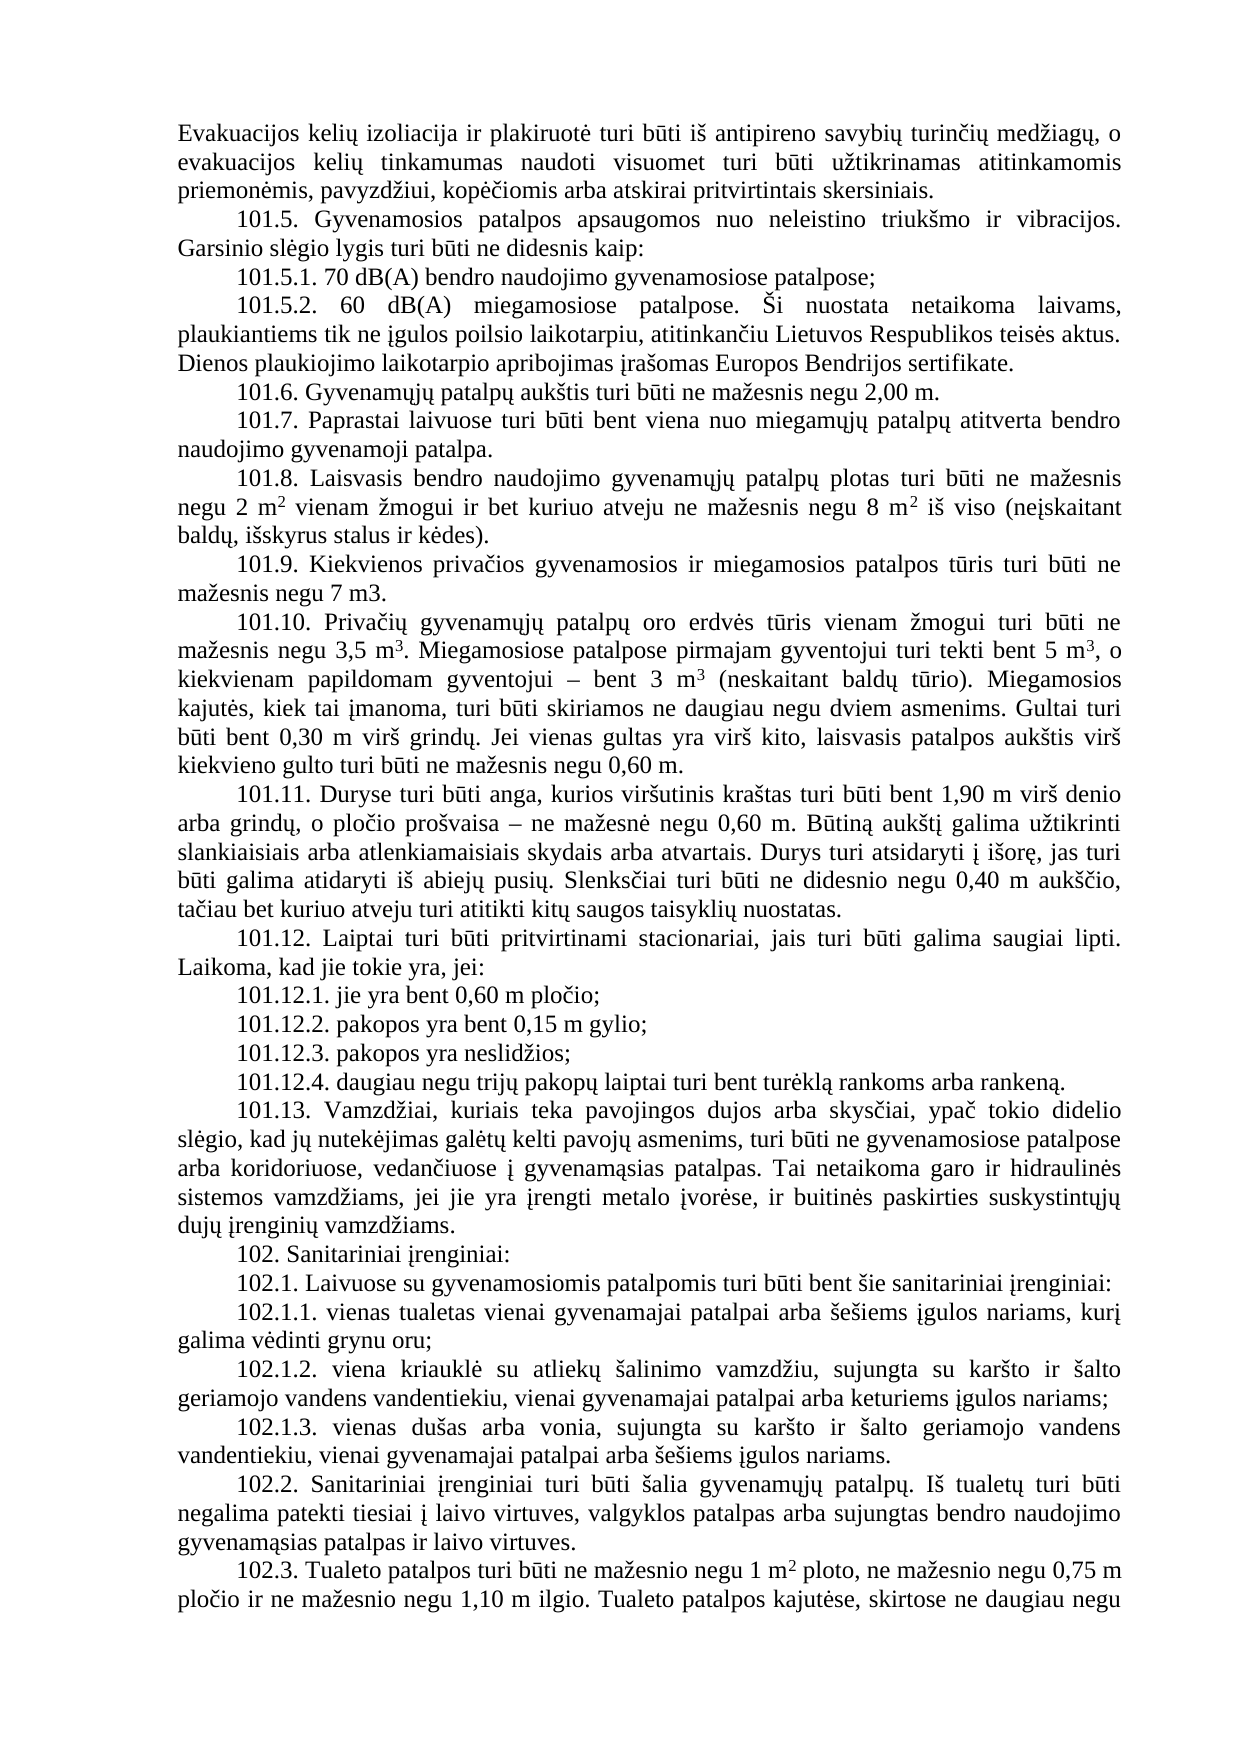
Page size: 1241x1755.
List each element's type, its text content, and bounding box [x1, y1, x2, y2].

text 101.12.4. daugiau negu trijų pakopų laiptai turi bent turėklą rankoms arba rankeną. [177, 1067, 1122, 1096]
text 101.10. Privačių gyvenamųjų patalpų oro erdvės tūris vienam žmogui turi būti ne mažesnis negu 3,5 m3. Miegamosiose patalpose pirmajam gyventojui turi tekti bent 5 m3, o kiekvienam papildomam gyventojui – bent 3 m3 (neskaitant baldų tūrio). Miegamosios kajutės, kiek tai įmanoma, turi būti skiriamos ne daugiau negu dviem asmenims. Gultai turi būti bent 0,30 m virš grindų. Jei vienas gultas yra virš kito, laisvasis patalpos aukštis virš kiekvieno gulto turi būti ne mažesnis negu 0,60 m. [177, 607, 1122, 779]
text 102.2. Sanitariniai įrenginiai turi būti šalia gyvenamųjų patalpų. Iš tualetų turi būti negalima patekti tiesiai į laivo virtuves, valgyklos patalpas arba sujungtas bendro naudojimo gyvenamąsias patalpas ir laivo virtuves. [177, 1469, 1122, 1556]
text 101.12.2. pakopos yra bent 0,15 m gylio; [177, 1009, 1122, 1038]
text 101.7. Paprastai laivuose turi būti bent viena nuo miegamųjų patalpų atitverta bendro naudojimo gyvenamoji patalpa. [177, 406, 1122, 463]
text 101.12. Laiptai turi būti pritvirtinami stacionariai, jais turi būti galima saugiai lipti. Laikoma, kad jie tokie yra, jei: [177, 923, 1122, 981]
text 102.1.2. viena kriauklė su atliekų šalinimo vamzdžiu, sujungta su karšto ir šalto geriamojo vandens vandentiekiu, vienai gyvenamajai patalpai arba keturiems įgulos nariams; [177, 1354, 1122, 1412]
text 102.1. Laivuose su gyvenamosiomis patalpomis turi būti bent šie sanitariniai įrenginiai: [177, 1268, 1122, 1297]
text 101.12.3. pakopos yra neslidžios; [177, 1038, 1122, 1067]
text 101.9. Kiekvienos privačios gyvenamosios ir miegamosios patalpos tūris turi būti ne mažesnis negu 7 m3. [177, 549, 1122, 607]
text 102.1.1. vienas tualetas vienai gyvenamajai patalpai arba šešiems įgulos nariams, kurį galima vėdinti grynu oru; [177, 1297, 1122, 1354]
text Evakuacijos kelių izoliacija ir plakiruotė turi būti iš antipireno savybių turinčių medžiagų, o evakuacijos kelių tinkamumas naudoti visuomet turi būti užtikrinamas atitinkamomis priemonėmis, pavyzdžiui, kopėčiomis arba atskirai pritvirtintais skersiniais. [177, 118, 1122, 204]
text 101.8. Laisvasis bendro naudojimo gyvenamųjų patalpų plotas turi būti ne mažesnis negu 2 m2 vienam žmogui ir bet kuriuo atveju ne mažesnis negu 8 m2 iš viso (neįskaitant baldų, išskyrus stalus ir kėdes). [177, 463, 1122, 549]
text 101.11. Duryse turi būti anga, kurios viršutinis kraštas turi būti bent 1,90 m virš denio arba grindų, o pločio prošvaisa – ne mažesnė negu 0,60 m. Būtiną aukštį galima užtikrinti slankiaisiais arba atlenkiamaisiais skydais arba atvartais. Durys turi atsidaryti į išorę, jas turi būti galima atidaryti iš abiejų pusių. Slenksčiai turi būti ne didesnio negu 0,40 m aukščio, tačiau bet kuriuo atveju turi atitikti kitų saugos taisyklių nuostatas. [177, 779, 1122, 923]
text 102. Sanitariniai įrenginiai: [177, 1239, 1122, 1268]
text 101.6. Gyvenamųjų patalpų aukštis turi būti ne mažesnis negu 2,00 m. [177, 377, 1122, 406]
text 102.1.3. vienas dušas arba vonia, sujungta su karšto ir šalto geriamojo vandens vandentiekiu, vienai gyvenamajai patalpai arba šešiems įgulos nariams. [177, 1412, 1122, 1469]
text 101.5. Gyvenamosios patalpos apsaugomos nuo neleistino triukšmo ir vibracijos. Garsinio slėgio lygis turi būti ne didesnis kaip: [177, 204, 1122, 262]
text 101.13. Vamzdžiai, kuriais teka pavojingos dujos arba skysčiai, ypač tokio didelio slėgio, kad jų nutekėjimas galėtų kelti pavojų asmenims, turi būti ne gyvenamosiose patalpose arba koridoriuose, vedančiuose į gyvenamąsias patalpas. Tai netaikoma garo ir hidraulinės sistemos vamzdžiams, jei jie yra įrengti metalo įvorėse, ir buitinės paskirties suskystintųjų dujų įrenginių vamzdžiams. [177, 1096, 1122, 1239]
text 101.12.1. jie yra bent 0,60 m pločio; [177, 981, 1122, 1009]
text 101.5.2. 60 dB(A) miegamosiose patalpose. Ši nuostata netaikoma laivams, plaukiantiems tik ne įgulos poilsio laikotarpiu, atitinkančiu Lietuvos Respublikos teisės aktus. Dienos plaukiojimo laikotarpio apribojimas įrašomas Europos Bendrijos sertifikate. [177, 291, 1122, 377]
text 102.3. Tualeto patalpos turi būti ne mažesnio negu 1 m2 ploto, ne mažesnio negu 0,75 m pločio ir ne mažesnio negu 1,10 m ilgio. Tualeto patalpos kajutėse, skirtose ne daugiau negu [177, 1556, 1122, 1613]
text 101.5.1. 70 dB(A) bendro naudojimo gyvenamosiose patalpose; [177, 262, 1122, 291]
